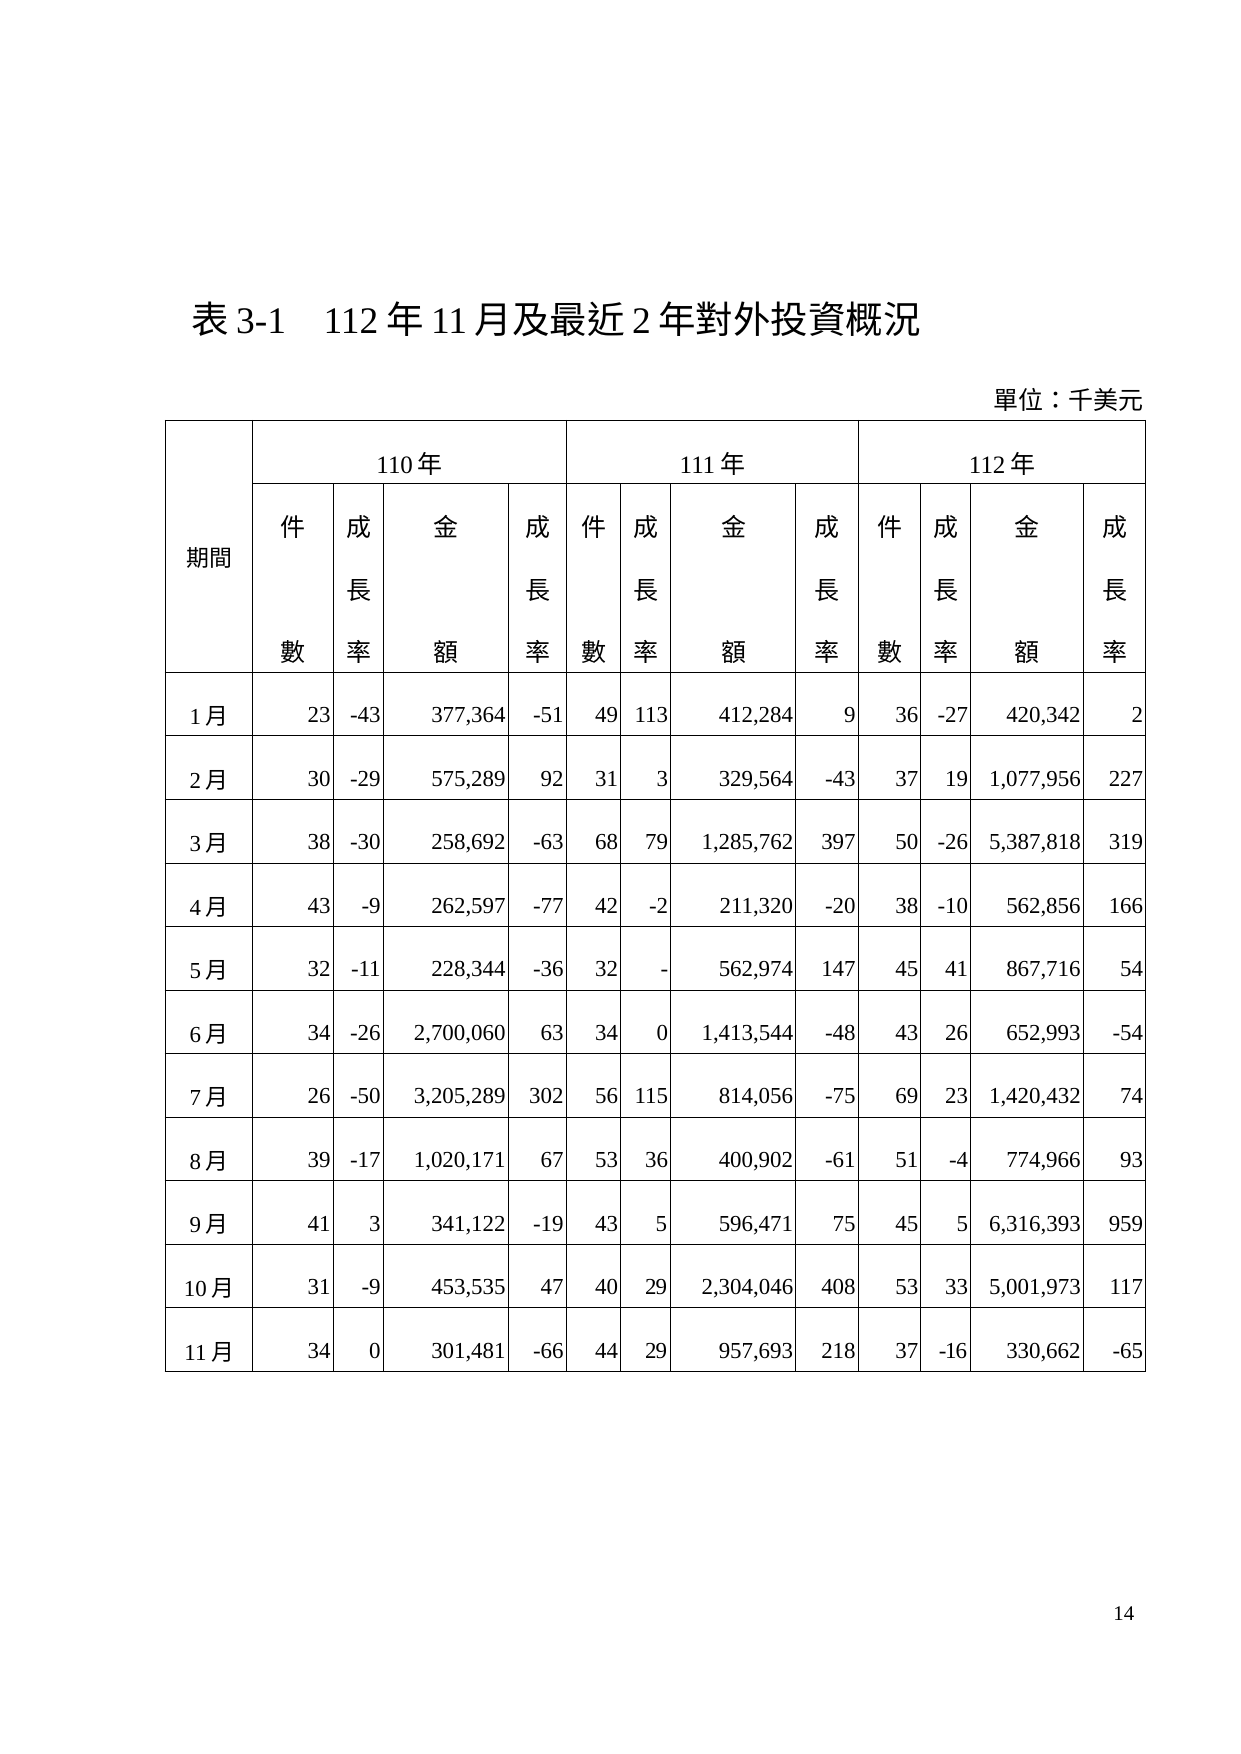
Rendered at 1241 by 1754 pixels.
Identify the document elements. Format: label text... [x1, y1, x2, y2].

table_cell 9 [796, 673, 858, 735]
table_cell -27 [921, 673, 970, 735]
table_cell 50 [859, 800, 920, 862]
table_cell 38 [253, 800, 333, 862]
table_cell 341,122 [384, 1181, 508, 1244]
table_cell 金 額 [971, 484, 1083, 672]
table_cell -43 [796, 736, 858, 799]
table_cell 6,316,393 [971, 1181, 1083, 1244]
table_cell 0 [334, 1308, 383, 1371]
table_cell -4 [921, 1118, 970, 1180]
table_cell 0 [621, 991, 670, 1053]
table_cell 420,342 [971, 673, 1083, 735]
table_cell 110年 [253, 421, 566, 483]
table_cell 32 [253, 927, 333, 989]
table_cell 39 [253, 1118, 333, 1180]
table_cell 30 [253, 736, 333, 799]
table_header 單位：千美元 [858, 357, 1146, 420]
table_cell -36 [509, 927, 566, 989]
table_cell 412,284 [671, 673, 795, 735]
table_cell 4月 [166, 864, 252, 926]
table_cell 79 [621, 800, 670, 862]
table_cell 5,387,818 [971, 800, 1083, 862]
table_cell 5 [621, 1181, 670, 1244]
table_cell 69 [859, 1054, 920, 1117]
table_cell 377,364 [384, 673, 508, 735]
table_header [566, 357, 858, 420]
table_cell 6月 [166, 991, 252, 1053]
table_cell -43 [334, 673, 383, 735]
table_cell 34 [253, 991, 333, 1053]
table_cell 74 [1084, 1054, 1145, 1117]
table_cell 43 [253, 864, 333, 926]
text 表3-1 112年11月及最近2年對外投資概況 [106, 275, 1134, 338]
table_cell - [621, 927, 670, 989]
table_cell -51 [509, 673, 566, 735]
table_cell -9 [334, 864, 383, 926]
table_cell 42 [567, 864, 620, 926]
table_cell 29 [621, 1308, 670, 1371]
table_cell 2,304,046 [671, 1245, 795, 1307]
table_cell -26 [921, 800, 970, 862]
table_cell 31 [567, 736, 620, 799]
table_cell 112年 [859, 421, 1145, 483]
table_cell 41 [253, 1181, 333, 1244]
table_cell -29 [334, 736, 383, 799]
table_cell 2月 [166, 736, 252, 799]
table_cell 件 數 [859, 484, 920, 672]
table_cell 31 [253, 1245, 333, 1307]
table_cell 652,993 [971, 991, 1083, 1053]
table_cell 408 [796, 1245, 858, 1307]
table_cell 51 [859, 1118, 920, 1180]
table_cell -75 [796, 1054, 858, 1117]
table_cell 7月 [166, 1054, 252, 1117]
table_cell 258,692 [384, 800, 508, 862]
table_cell 400,902 [671, 1118, 795, 1180]
table_cell 1,420,432 [971, 1054, 1083, 1117]
table_cell -19 [509, 1181, 566, 1244]
table_cell 218 [796, 1308, 858, 1371]
table_cell 38 [859, 864, 920, 926]
table_cell 成 長 率 [621, 484, 670, 672]
table_cell -10 [921, 864, 970, 926]
table_cell 227 [1084, 736, 1145, 799]
table_cell 成 長 率 [921, 484, 970, 672]
table_cell -17 [334, 1118, 383, 1180]
table_cell 37 [859, 1308, 920, 1371]
table_header [165, 357, 566, 420]
table_cell 成 長 率 [796, 484, 858, 672]
table_cell 19 [921, 736, 970, 799]
table_cell 453,535 [384, 1245, 508, 1307]
table_cell 41 [921, 927, 970, 989]
table_cell 金 額 [671, 484, 795, 672]
table_cell 166 [1084, 864, 1145, 926]
table_cell 32 [567, 927, 620, 989]
table_cell 814,056 [671, 1054, 795, 1117]
table_cell 11月 [166, 1308, 252, 1371]
table_cell 34 [567, 991, 620, 1053]
table_cell 成 長 率 [334, 484, 383, 672]
table_cell 43 [859, 991, 920, 1053]
table_cell 113 [621, 673, 670, 735]
table_cell 1,077,956 [971, 736, 1083, 799]
table_cell 53 [567, 1118, 620, 1180]
table_cell 147 [796, 927, 858, 989]
table_cell 562,856 [971, 864, 1083, 926]
table_cell 49 [567, 673, 620, 735]
table_cell 115 [621, 1054, 670, 1117]
table_cell 111年 [567, 421, 858, 483]
table_cell 67 [509, 1118, 566, 1180]
table_cell 3月 [166, 800, 252, 862]
table_cell 5月 [166, 927, 252, 989]
table_cell 562,974 [671, 927, 795, 989]
table_cell 211,320 [671, 864, 795, 926]
table_cell 45 [859, 927, 920, 989]
table_cell 成 長 率 [509, 484, 566, 672]
table_cell 3,205,289 [384, 1054, 508, 1117]
table_cell 329,564 [671, 736, 795, 799]
table_cell -11 [334, 927, 383, 989]
table_cell 68 [567, 800, 620, 862]
table_cell -63 [509, 800, 566, 862]
table_cell 92 [509, 736, 566, 799]
table_cell 53 [859, 1245, 920, 1307]
table_cell 1,020,171 [384, 1118, 508, 1180]
table_cell -50 [334, 1054, 383, 1117]
table_cell 5,001,973 [971, 1245, 1083, 1307]
table_cell 596,471 [671, 1181, 795, 1244]
table_cell 10月 [166, 1245, 252, 1307]
table_cell 93 [1084, 1118, 1145, 1180]
table_cell 29 [621, 1245, 670, 1307]
table_cell 575,289 [384, 736, 508, 799]
table_cell -66 [509, 1308, 566, 1371]
table_cell -16 [921, 1308, 970, 1371]
table_cell 867,716 [971, 927, 1083, 989]
table_cell 37 [859, 736, 920, 799]
table_cell 5 [921, 1181, 970, 1244]
table_cell 件 數 [253, 484, 333, 672]
table_cell -20 [796, 864, 858, 926]
table_cell 1月 [166, 673, 252, 735]
table_cell -9 [334, 1245, 383, 1307]
table_cell -65 [1084, 1308, 1145, 1371]
table_cell 54 [1084, 927, 1145, 989]
table_cell -26 [334, 991, 383, 1053]
table_cell 75 [796, 1181, 858, 1244]
table_cell 397 [796, 800, 858, 862]
table_cell 44 [567, 1308, 620, 1371]
table_cell 957,693 [671, 1308, 795, 1371]
table_cell 34 [253, 1308, 333, 1371]
table_cell -54 [1084, 991, 1145, 1053]
table_cell 330,662 [971, 1308, 1083, 1371]
table_cell 件 數 [567, 484, 620, 672]
table_cell 63 [509, 991, 566, 1053]
table_cell 23 [253, 673, 333, 735]
table_cell 40 [567, 1245, 620, 1307]
table_cell -2 [621, 864, 670, 926]
table_cell 2 [1084, 673, 1145, 735]
table_cell 302 [509, 1054, 566, 1117]
table_cell 774,966 [971, 1118, 1083, 1180]
table_cell 47 [509, 1245, 566, 1307]
table_cell 期間 [166, 421, 252, 672]
table_cell 117 [1084, 1245, 1145, 1307]
table_cell 9月 [166, 1181, 252, 1244]
table_cell 36 [859, 673, 920, 735]
table_cell 45 [859, 1181, 920, 1244]
table_cell 262,597 [384, 864, 508, 926]
table_cell -77 [509, 864, 566, 926]
table_cell -61 [796, 1118, 858, 1180]
table_cell 301,481 [384, 1308, 508, 1371]
table_cell 959 [1084, 1181, 1145, 1244]
table_cell 228,344 [384, 927, 508, 989]
table_cell 1,413,544 [671, 991, 795, 1053]
table_cell -48 [796, 991, 858, 1053]
table_cell 56 [567, 1054, 620, 1117]
table_cell 金 額 [384, 484, 508, 672]
table_cell 3 [621, 736, 670, 799]
table_cell 3 [334, 1181, 383, 1244]
table_cell 成 長 率 [1084, 484, 1145, 672]
table_cell 33 [921, 1245, 970, 1307]
table_cell 1,285,762 [671, 800, 795, 862]
table_cell 8月 [166, 1118, 252, 1180]
table_cell 36 [621, 1118, 670, 1180]
table_cell 23 [921, 1054, 970, 1117]
table_cell 26 [921, 991, 970, 1053]
table_cell 26 [253, 1054, 333, 1117]
table_cell -30 [334, 800, 383, 862]
table_cell 2,700,060 [384, 991, 508, 1053]
table_cell 43 [567, 1181, 620, 1244]
table_cell 319 [1084, 800, 1145, 862]
